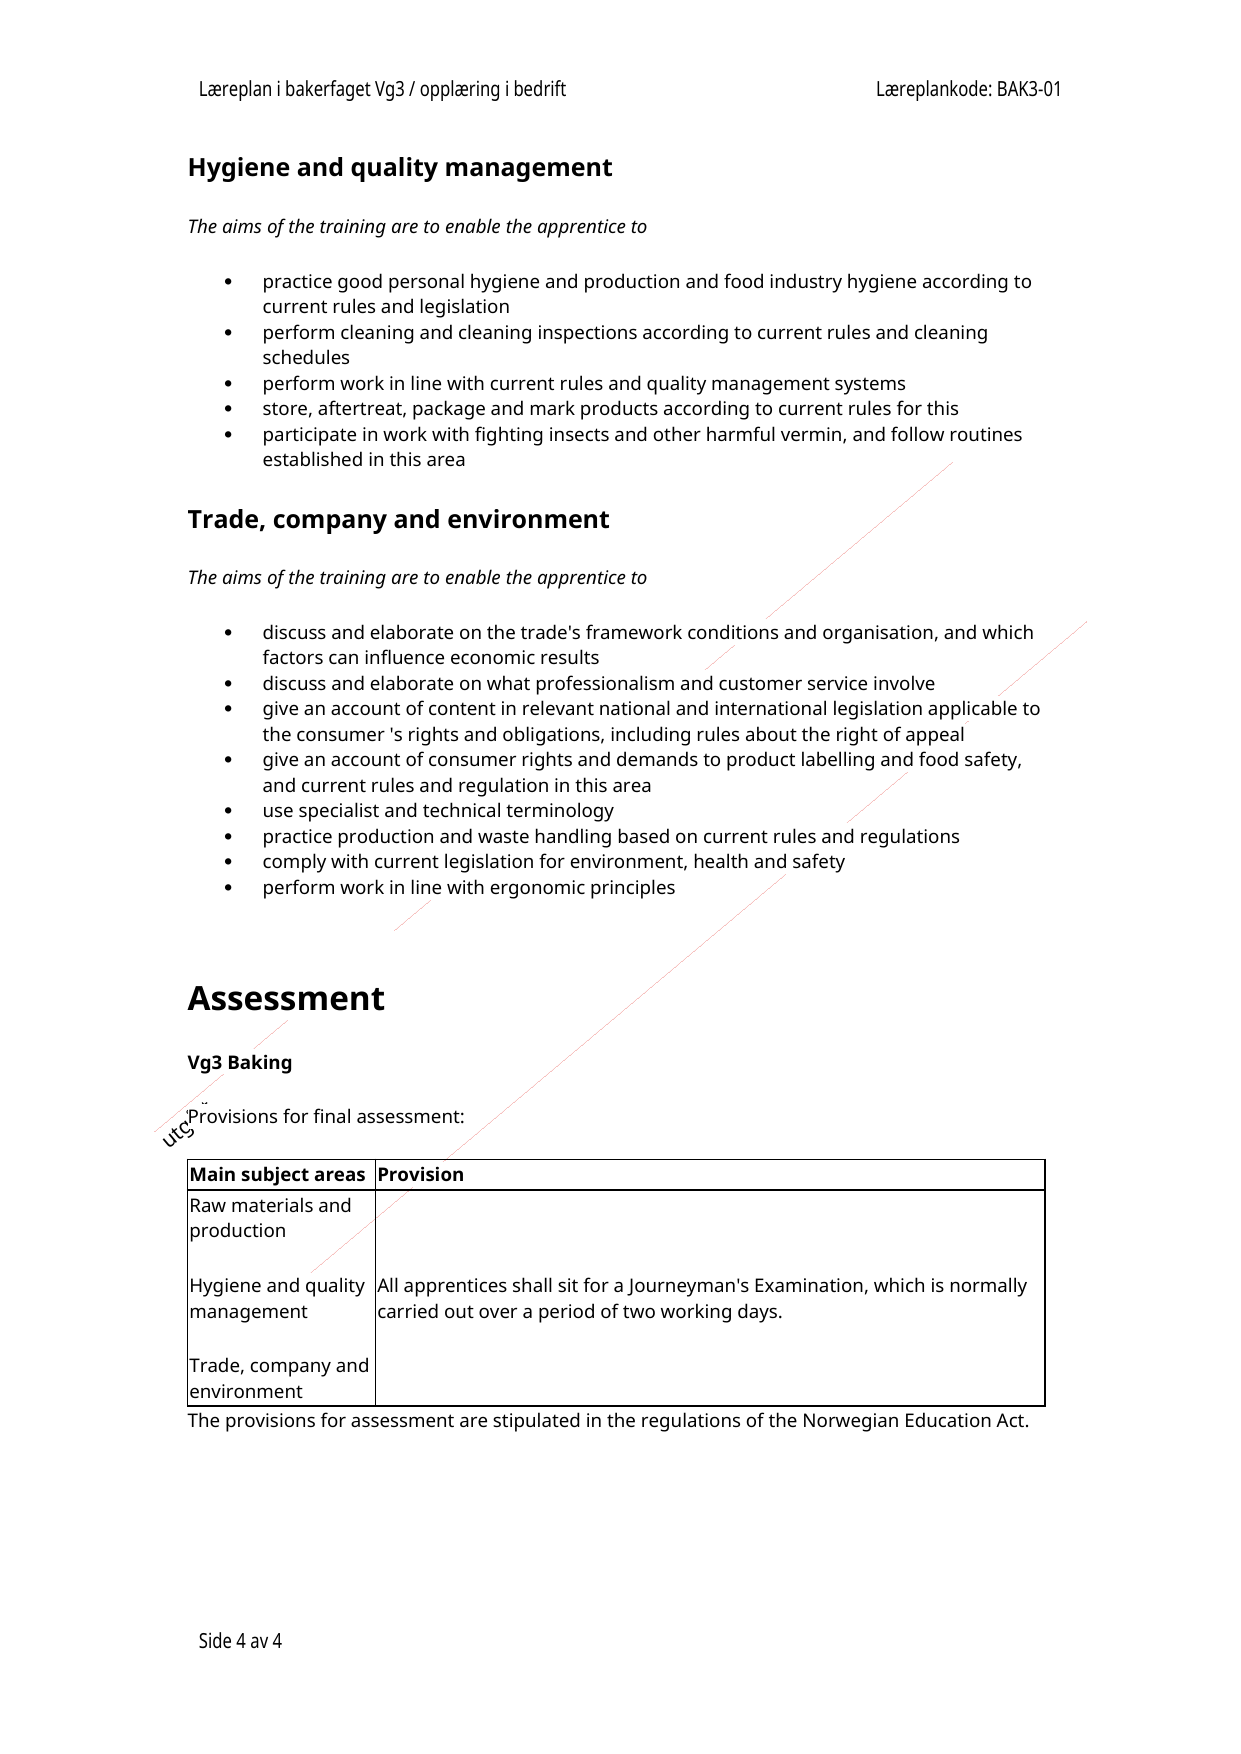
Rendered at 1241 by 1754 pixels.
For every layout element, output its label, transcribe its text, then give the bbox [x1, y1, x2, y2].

text Provisions for final assessment: [465, 1104, 510, 1129]
text Vg3 Baking [549, 1049, 1053, 1074]
list perform work in line with ergonomic principles [757, 874, 1053, 900]
subtitle Hygiene and quality management [613, 150, 1053, 184]
list perform work in line with ergonomic principles [225, 874, 263, 900]
list comply with current legislation for environment, health and safety [846, 849, 1053, 874]
list discuss and elaborate on what professionalism and customer service involve [940, 670, 1027, 696]
table_cell All apprentices shall sit for a Journeyman's Examination, which is normally carried out over a period of two working days. [376, 1191, 1044, 1405]
list practice production and waste handling based on current rules and regulations [960, 823, 1053, 849]
text Provisions for final assessment: [484, 1104, 1053, 1129]
list discuss and elaborate on the trade's framework conditions and organisation, and which factors can influence economic results [706, 619, 1053, 670]
list participate in work with fighting insects and other harmful vermin, and follow routines established in this area [471, 421, 1053, 472]
list use specialist and technical terminology [619, 798, 875, 823]
text [802, 564, 1053, 590]
subtitle Assessment [614, 929, 1053, 1020]
text Vg3 Baking [293, 1049, 576, 1074]
list give an account of content in relevant national and international legislation applicable to the consumer 's rights and obligations, including rules about the right of appeal [965, 696, 1053, 747]
list perform cleaning and cleaning inspections according to current rules and cleaning schedules [225, 319, 1053, 370]
text The aims of the training are to enable the apprentice to [187, 564, 829, 590]
subtitle Trade, company and environment [610, 501, 904, 535]
subtitle Assessment [394, 929, 719, 1020]
list give an account of consumer rights and demands to product labelling and food safety, and current rules and regulation in this area [657, 772, 906, 798]
list perform work in line with current rules and quality management systems [911, 370, 1053, 396]
text The aims of the training are to enable the apprentice to [655, 213, 1053, 239]
list discuss and elaborate on the trade's framework conditions and organisation, and which factors can influence economic results [604, 645, 733, 670]
list perform work in line with ergonomic principles [676, 874, 784, 900]
list use specialist and technical terminology [848, 798, 1053, 823]
list use specialist and technical terminology [225, 798, 263, 823]
subtitle Trade, company and environment [867, 501, 1053, 535]
list give an account of consumer rights and demands to product labelling and food safety, and current rules and regulation in this area [878, 747, 1053, 798]
list practice good personal hygiene and production and food industry hygiene according to current rules and legislation [225, 268, 1053, 319]
list store, aftertreat, package and mark products according to current rules for this [959, 396, 1053, 421]
